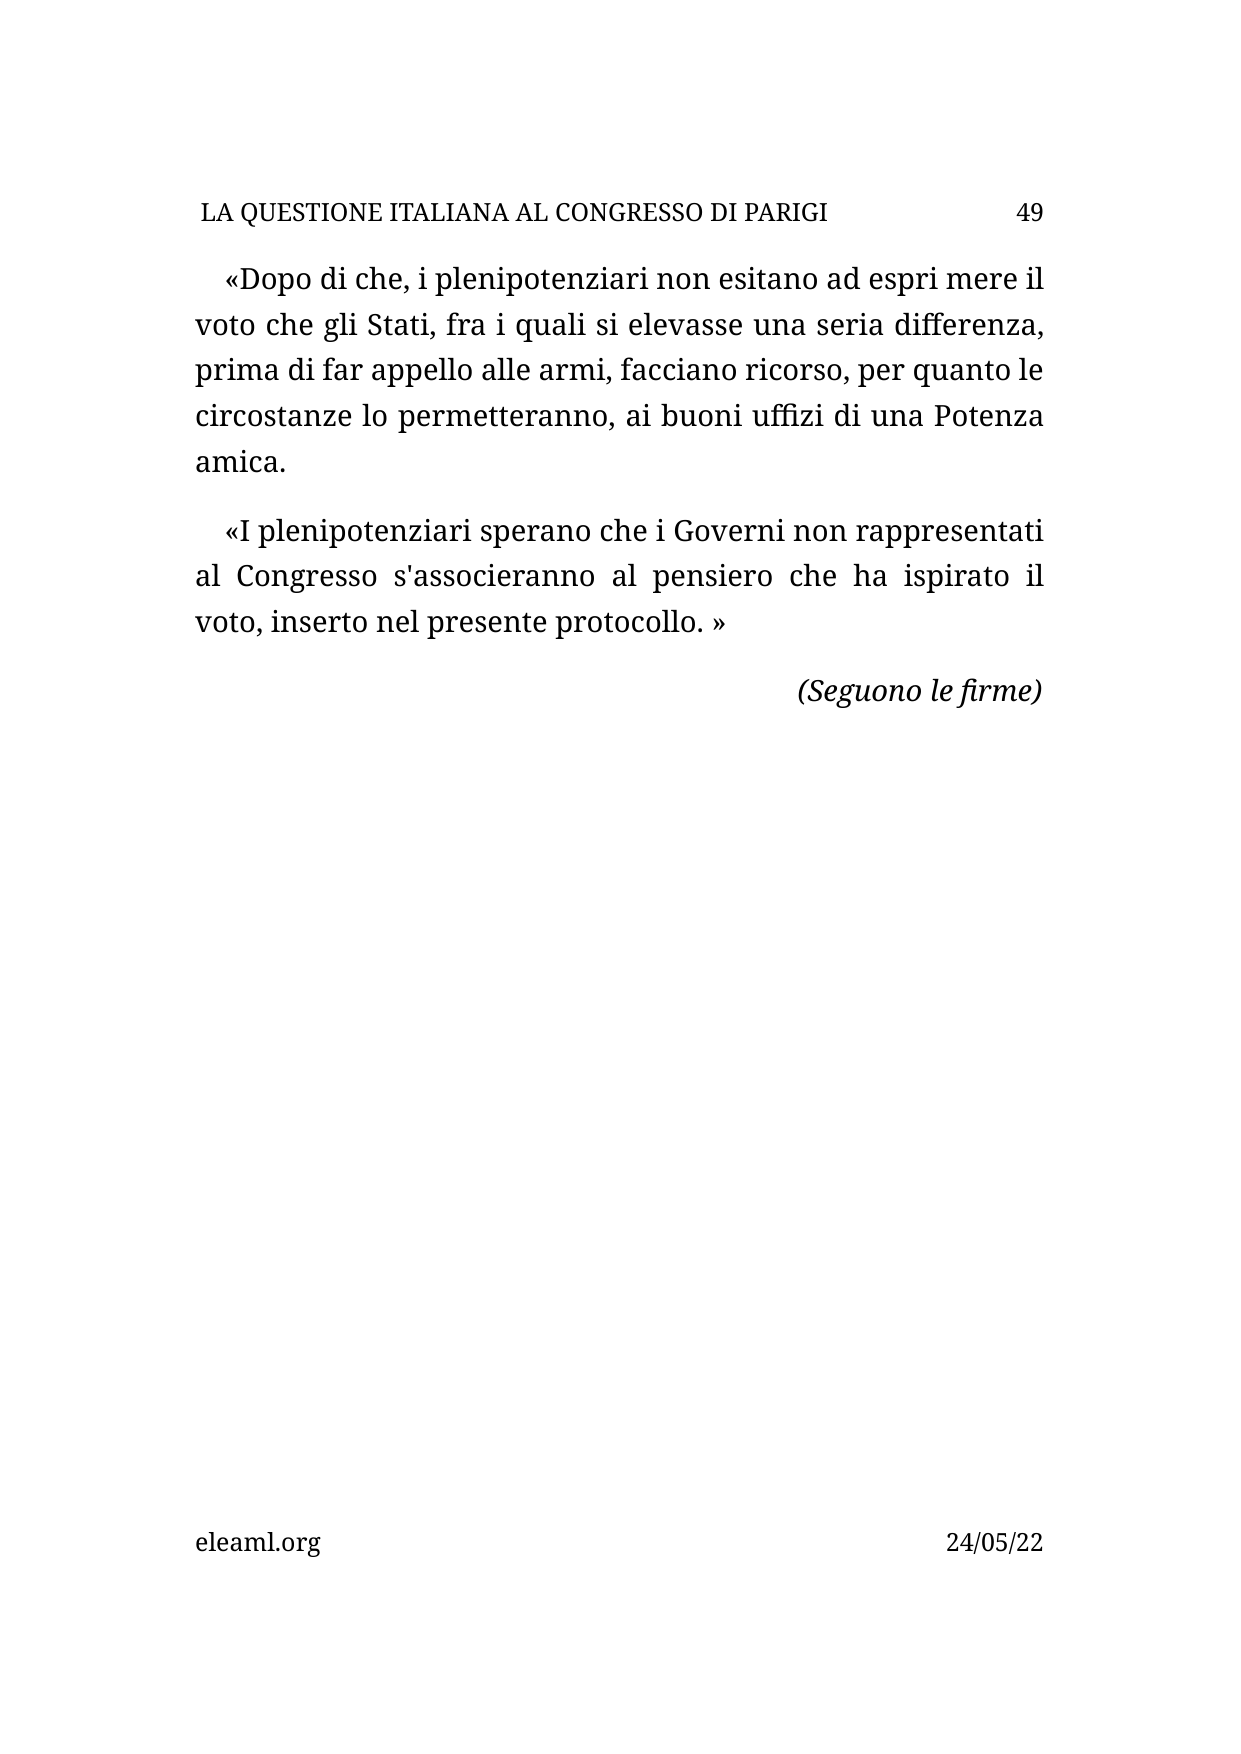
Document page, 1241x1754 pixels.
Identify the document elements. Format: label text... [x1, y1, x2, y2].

text «I plenipotenziari sperano che i Governi non rappresentati al Congresso s'associeranno al pensiero che ha ispirato il voto, inserto nel presente protocollo. » [195, 510, 1045, 641]
text (Seguono le firme) [195, 671, 1045, 710]
text «Dopo di che, i plenipotenziari non esitano ad espri mere il voto che gli Stati, fra i quali si elevasse una seria differenza, prima di far appello alle armi, facciano ricorso, per quanto le circostanze lo permetteranno, ai buoni uffizi di una Potenza amica. [195, 258, 1045, 481]
